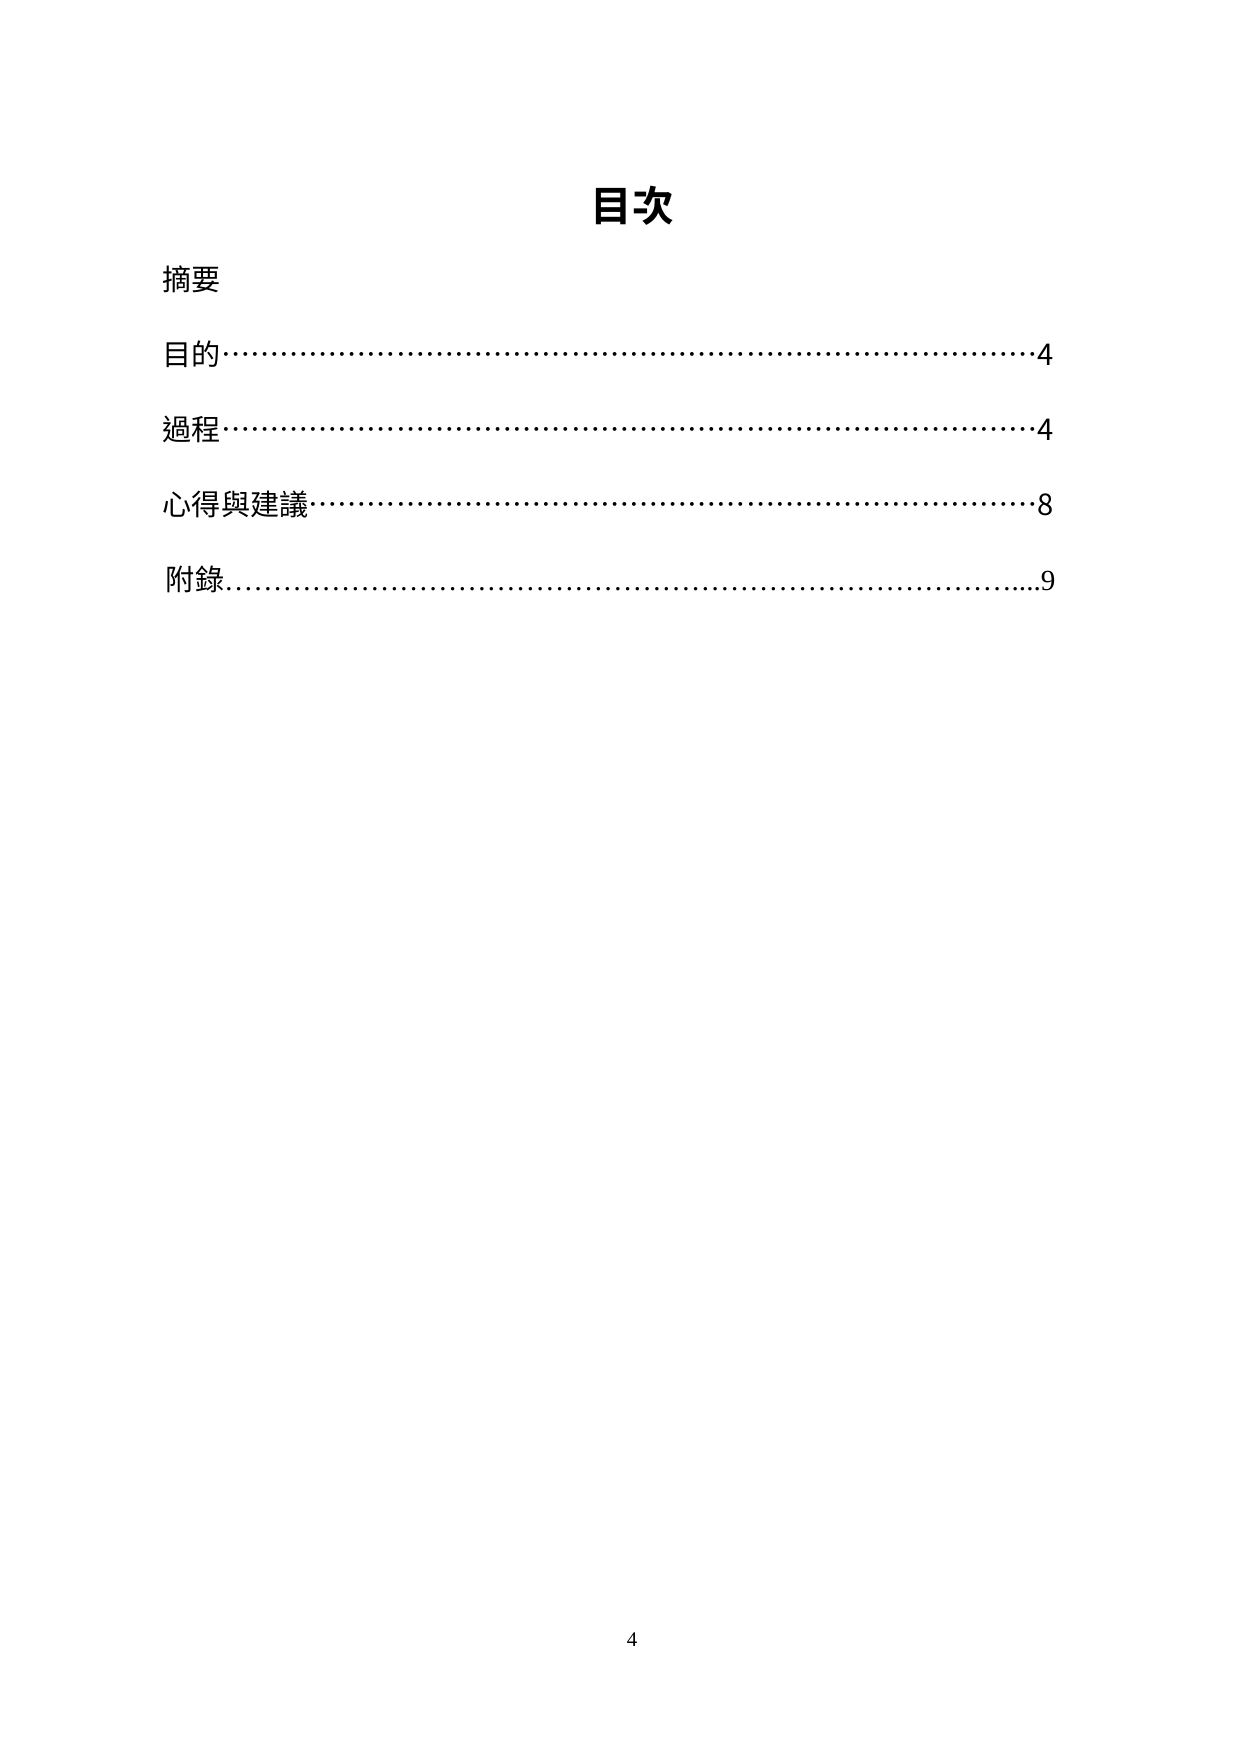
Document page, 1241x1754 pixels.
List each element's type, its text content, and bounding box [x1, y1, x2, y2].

text 附錄………………………………………………………………………....9 [166, 540, 1098, 615]
text 目的…………………………………………………………………………4 [162, 315, 1098, 390]
text 目次 [165, 165, 1098, 240]
text 過程…………………………………………………………………………4 [162, 390, 1098, 465]
text 心得與建議…………………………………………………………………8 [162, 465, 1098, 540]
text 摘要 [162, 240, 1098, 315]
